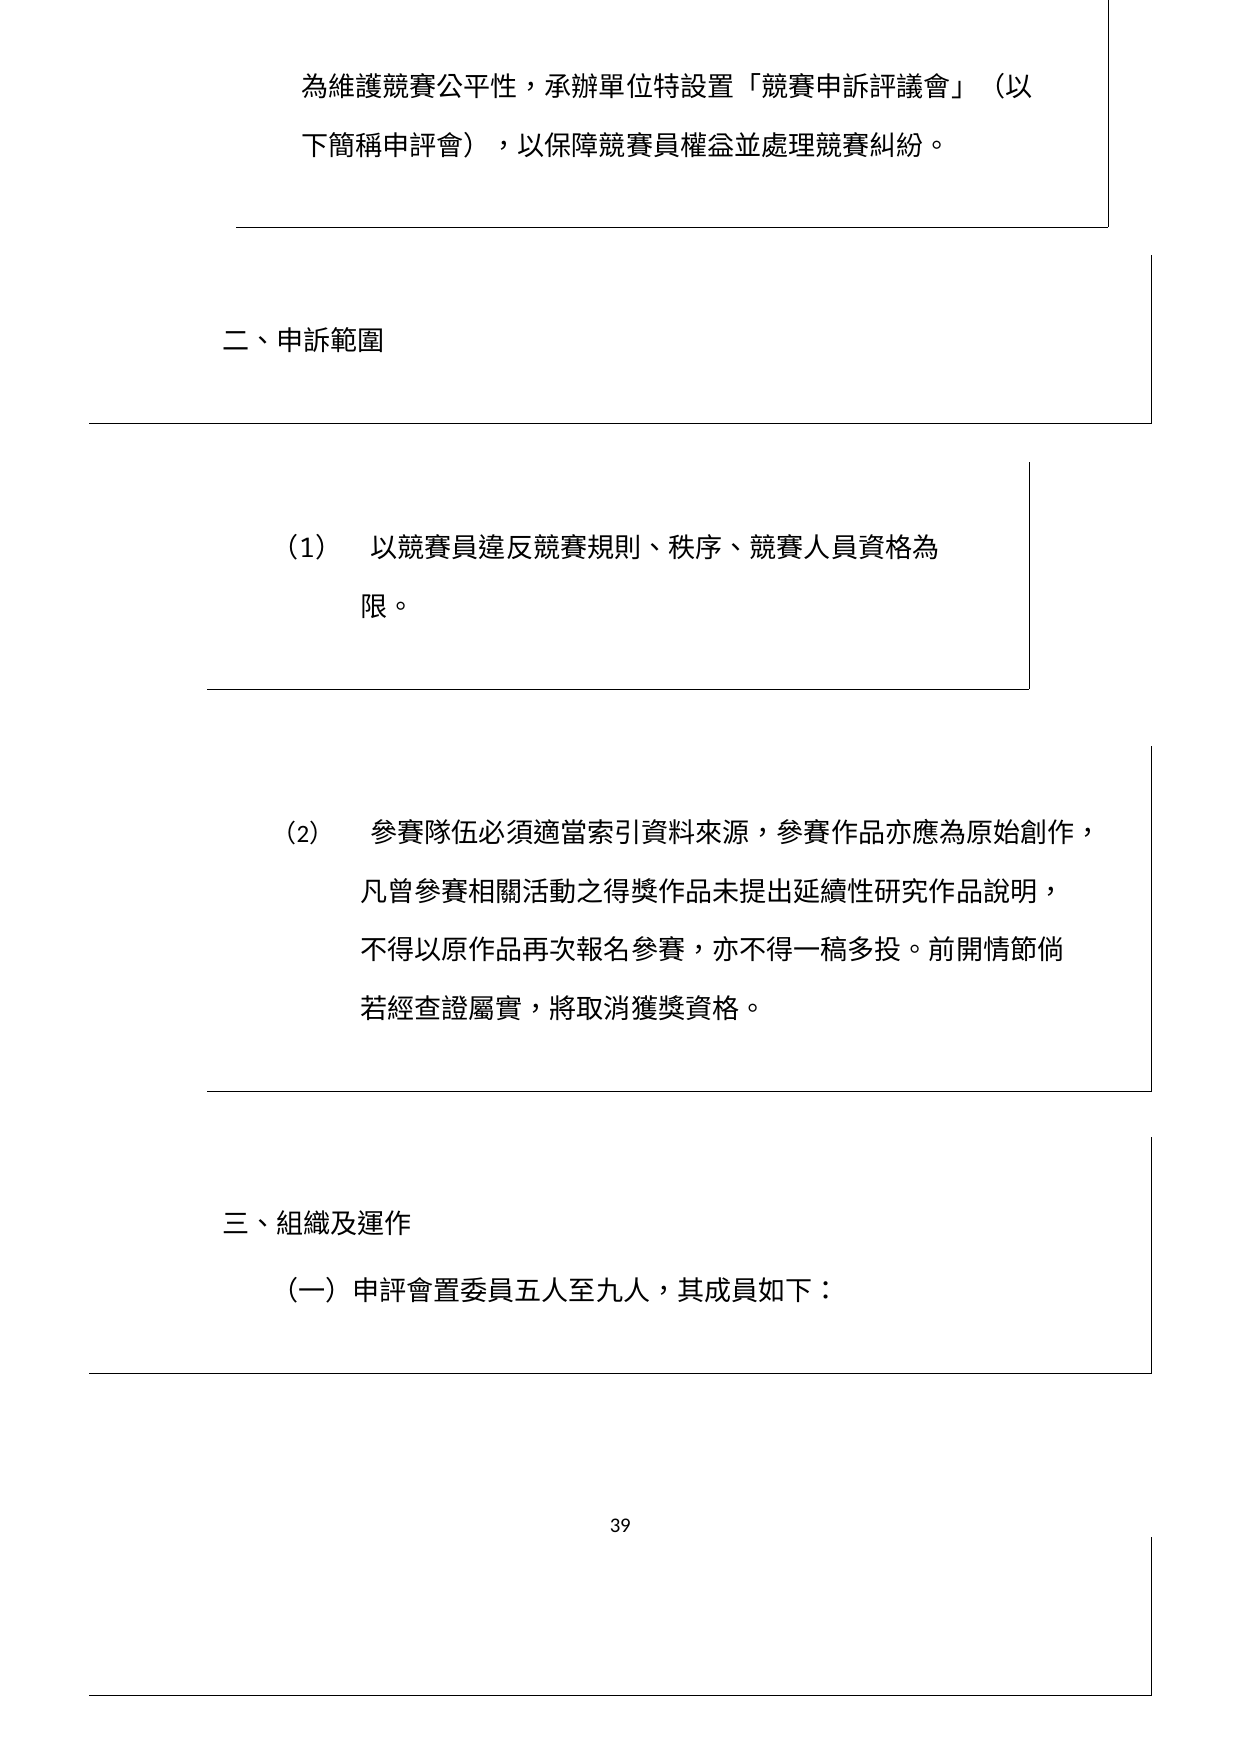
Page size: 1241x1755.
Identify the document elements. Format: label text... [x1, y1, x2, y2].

text 為維護競賽公平性，承辦單位特設置「競賽申訴評議會」（以下簡稱申評會），以保障競賽員權益並處理競賽糾紛。 [236, 0, 1108, 227]
text 二、申訴範圍 [88, 255, 1151, 423]
text 三、組織及運作 [88, 1137, 1151, 1204]
list 以競賽員違反競賽規則、秩序、競賽人員資格為限。 [207, 462, 1029, 689]
list 參賽隊伍必須適當索引資料來源，參賽作品亦應為原始創作，凡曾參賽相關活動之得獎作品未提出延續性研究作品說明，不得以原作品再次報名參賽，亦不得一稿多投。前開情節倘若經查證屬實，將取消獲獎資格。 [207, 746, 1151, 1091]
text （一）申評會置委員五人至九人，其成員如下： [88, 1204, 1152, 1373]
